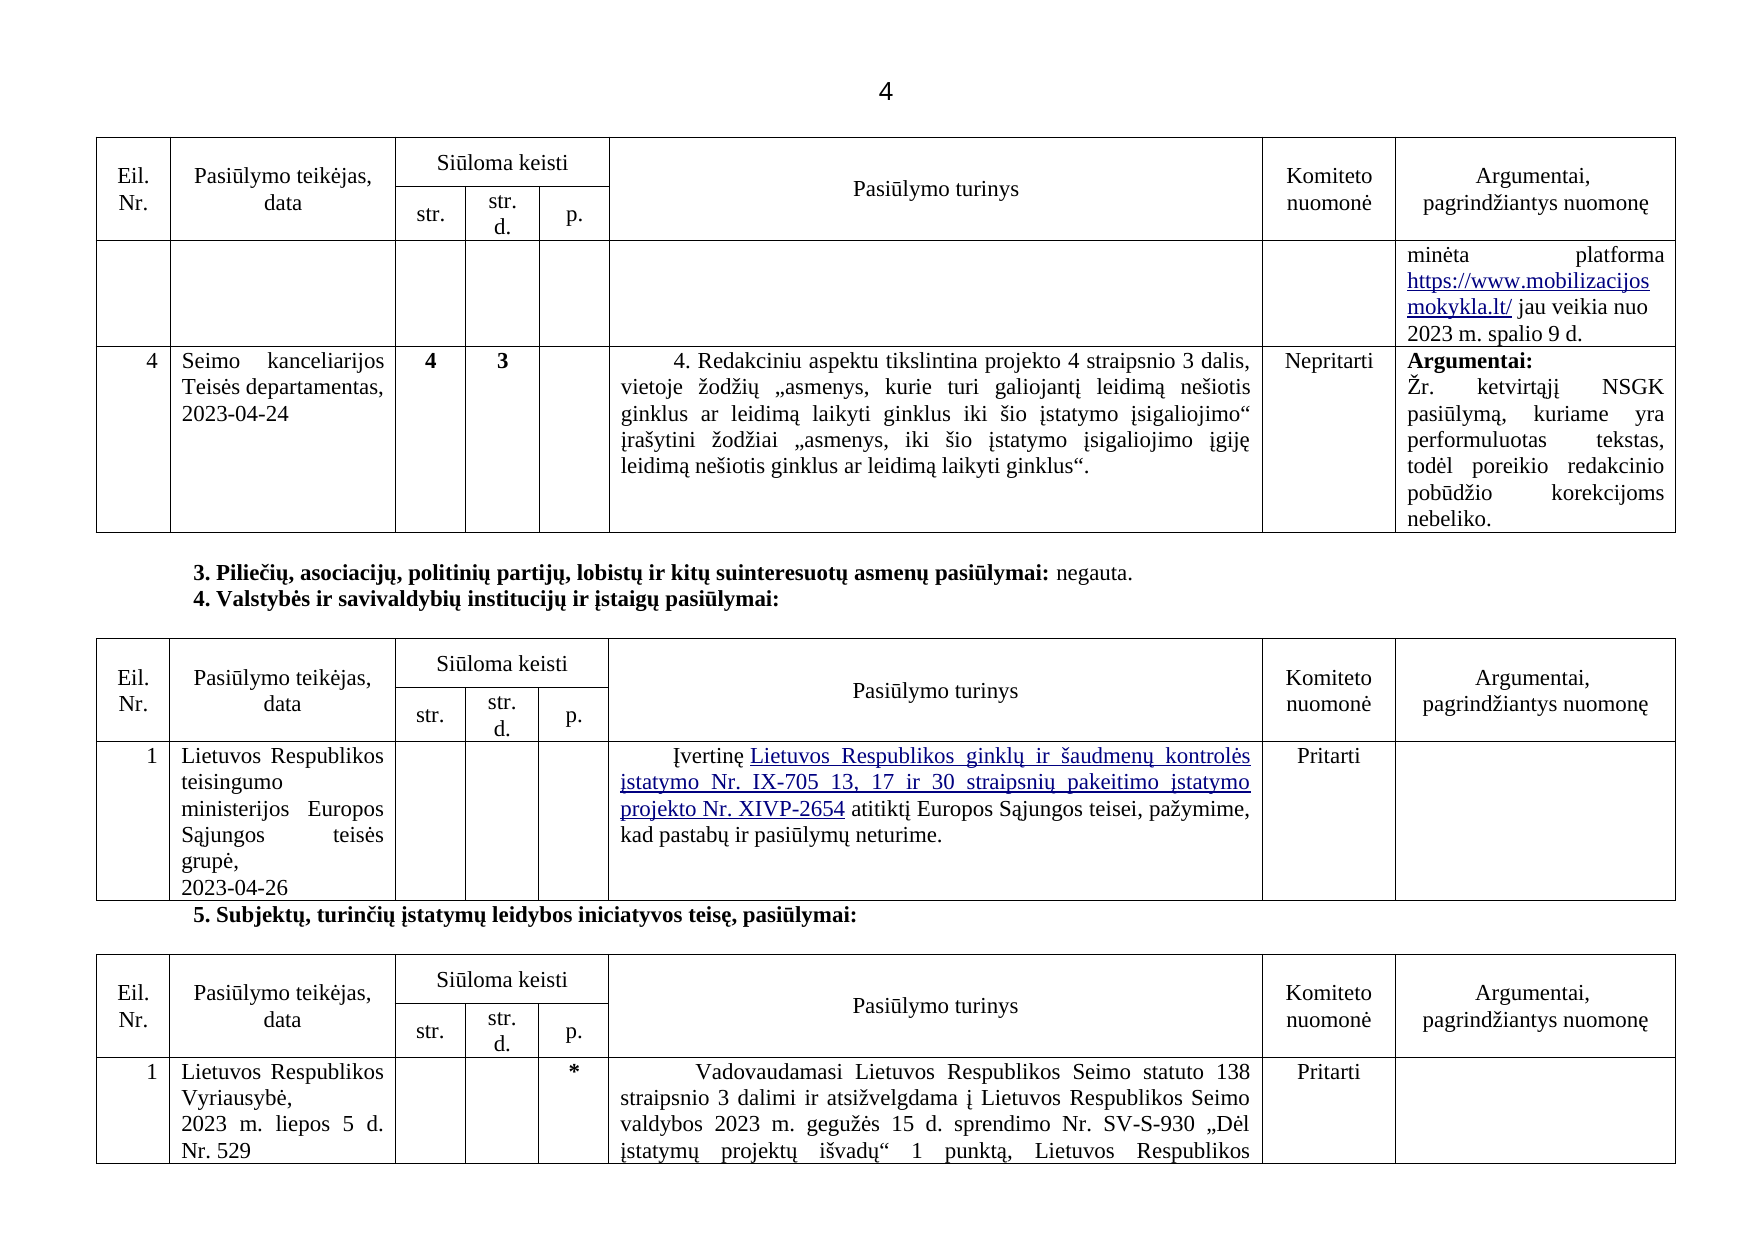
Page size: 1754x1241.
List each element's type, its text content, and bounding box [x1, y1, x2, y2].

table_cell Nepritarti [1263, 347, 1395, 532]
table_header Eil. Nr. [97, 138, 170, 239]
table_cell [171, 241, 395, 346]
table_cell 4. [97, 347, 170, 532]
table_cell p. [540, 187, 609, 239]
table_cell [396, 1058, 465, 1163]
table_cell Įvertinę Lietuvos Respublikos ginklų ir šaudmenų kontrolės įstatymo Nr. IX-705 13, 17 ir 30 straipsnių pakeitimo įstatymo projekto Nr. XIVP-2654 atitiktį Europos Sąjungos teisei, pažymime, kad pastabų ir pasiūlymų neturime. [609, 742, 1262, 900]
table_cell [97, 241, 170, 346]
table_header Komiteto nuomonė [1263, 639, 1395, 741]
table_header Eil. Nr. [97, 639, 169, 741]
table_cell [610, 241, 1262, 346]
table_cell [466, 742, 538, 900]
table_header Pasiūlymo turinys [610, 138, 1262, 239]
table_cell [396, 742, 465, 900]
table_cell minėta platforma https://www.mobilizacijosmokykla.lt/ jau veikia nuo 2023 m. spalio 9 d. [1396, 241, 1675, 346]
table_cell Lietuvos Respublikos Vyriausybė, 2023 m. liepos 5 d. Nr. 529 [170, 1058, 395, 1163]
table_cell str. [396, 187, 465, 239]
table_cell [1263, 241, 1395, 346]
table_cell 3 [466, 347, 539, 532]
table_header Pasiūlymo turinys [609, 639, 1262, 741]
table_cell [466, 1058, 538, 1163]
table_cell [540, 241, 609, 346]
table_cell p. [539, 688, 608, 741]
table_header Argumentai, pagrindžiantys nuomonę [1396, 955, 1675, 1057]
table_cell [1396, 1058, 1675, 1163]
table_cell str. d. [466, 688, 538, 741]
table_cell Vadovaudamasi Lietuvos Respublikos Seimo statuto 138 straipsnio 3 dalimi ir atsižvelgdama į Lietuvos Respublikos Seimo valdybos 2023 m. gegužės 15 d. sprendimo Nr. SV-S-930 „Dėl įstatymų projektų išvadų“ 1 punktą, Lietuvos Respublikos [609, 1058, 1262, 1163]
table_cell str. d. [466, 1004, 538, 1057]
table_cell [466, 241, 539, 346]
table_header Eil. Nr. [97, 955, 169, 1057]
table_header Komiteto nuomonė [1263, 138, 1395, 239]
table_cell Lietuvos Respublikos teisingumo ministerijos Europos Sąjungos teisės grupė, 2023-04-26 [170, 742, 395, 900]
table_header Pasiūlymo teikėjas, data [171, 138, 395, 239]
table_cell Pritarti [1263, 1058, 1395, 1163]
table_header Siūloma keisti [396, 138, 609, 186]
table_cell [396, 241, 465, 346]
table_header Komiteto nuomonė [1263, 955, 1395, 1057]
table_header Argumentai, pagrindžiantys nuomonę [1396, 138, 1675, 239]
table_cell [540, 347, 609, 532]
table_cell 4. Redakciniu aspektu tikslintina projekto 4 straipsnio 3 dalis, vietoje žodžių „asmenys, kurie turi galiojantį leidimą nešiotis ginklus ar leidimą laikyti ginklus iki šio įstatymo įsigaliojimo“ įrašytini žodžiai „asmenys, iki šio įstatymo įsigaliojimo įgiję leidimą nešiotis ginklus ar leidimą laikyti ginklus“. [610, 347, 1262, 532]
table_cell str. d. [466, 187, 539, 239]
subtitle 3. Piliečių, asociacijų, politinių partijų, lobistų ir kitų suinteresuotų asmenų pasiūlymai: negauta. [118, 559, 1654, 585]
table_cell Pritarti [1263, 742, 1395, 900]
subtitle 4. Valstybės ir savivaldybių institucijų ir įstaigų pasiūlymai: [118, 585, 1654, 612]
table_header Argumentai, pagrindžiantys nuomonę [1396, 639, 1675, 741]
table_header Siūloma keisti [396, 639, 608, 687]
table_header Pasiūlymo teikėjas, data [170, 955, 395, 1057]
table_cell * [539, 1058, 608, 1163]
table_header Pasiūlymo turinys [609, 955, 1262, 1057]
table_cell Argumentai: Žr. ketvirtąjį NSGK pasiūlymą, kuriame yra performuluotas tekstas, todėl poreikio redakcinio pobūdžio korekcijoms nebeliko. [1396, 347, 1675, 532]
table_cell str. [396, 688, 465, 741]
table_cell [1396, 742, 1675, 900]
table_cell [539, 742, 608, 900]
table_cell 1. [97, 1058, 169, 1163]
table_header Siūloma keisti [396, 955, 608, 1003]
table_cell 4 [396, 347, 465, 532]
table_cell Seimo kanceliarijos Teisės departamentas, 2023-04-24 [171, 347, 395, 532]
table_cell 1. [97, 742, 169, 900]
subtitle 5. Subjektų, turinčių įstatymų leidybos iniciatyvos teisę, pasiūlymai: [118, 901, 1654, 927]
table_header Pasiūlymo teikėjas, data [170, 639, 395, 741]
table_cell str. [396, 1004, 465, 1057]
table_cell p. [539, 1004, 608, 1057]
